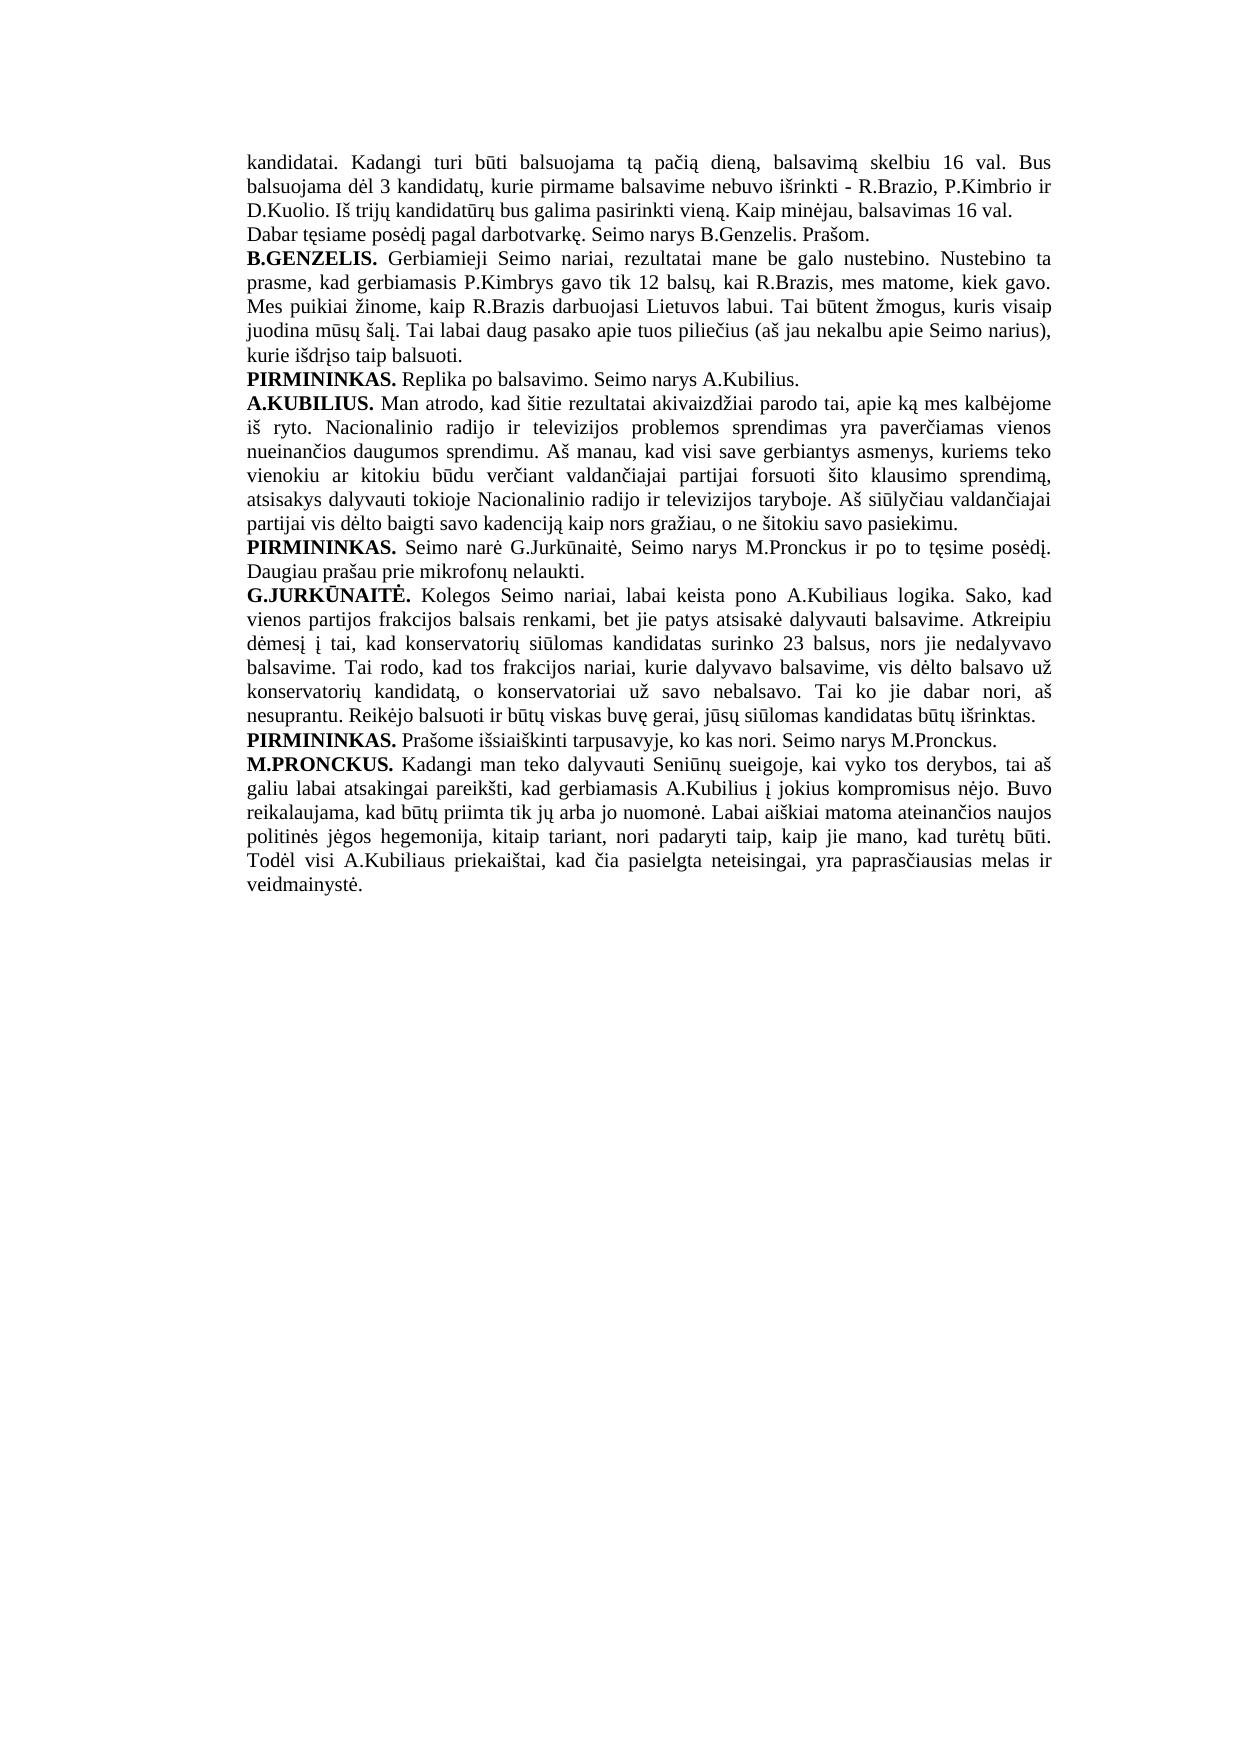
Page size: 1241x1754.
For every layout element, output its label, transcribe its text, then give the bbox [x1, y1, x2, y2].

text M.PRONCKUS. Kadangi man teko dalyvauti Seniūnų sueigoje, kai vyko tos derybos, tai aš galiu labai atsakingai pareikšti, kad gerbiamasis A.Kubilius į jokius kompromisus nėjo. Buvo reikalaujama, kad būtų priimta tik jų arba jo nuomonė. Labai aiškiai matoma ateinančios naujos politinės jėgos hegemonija, kitaip tariant, nori padaryti taip, kaip jie mano, kad turėtų būti. Todėl visi A.Kubiliaus priekaištai, kad čia pasielgta neteisingai, yra paprasčiausias melas ir veidmainystė. [247, 752, 1053, 896]
text PIRMININKAS. Prašome išsiaiškinti tarpusavyje, ko kas nori. Seimo narys M.Pronckus. [247, 727, 1053, 752]
text G.JURKŪNAITĖ. Kolegos Seimo nariai, labai keista pono A.Kubiliaus logika. Sako, kad vienos partijos frakcijos balsais renkami, bet jie patys atsisakė dalyvauti balsavime. Atkreipiu dėmesį į tai, kad konservatorių siūlomas kandidatas surinko 23 balsus, nors jie nedalyvavo balsavime. Tai rodo, kad tos frakcijos nariai, kurie dalyvavo balsavime, vis dėlto balsavo už konservatorių kandidatą, o konservatoriai už savo nebalsavo. Tai ko jie dabar nori, aš nesuprantu. Reikėjo balsuoti ir būtų viskas buvę gerai, jūsų siūlomas kandidatas būtų išrinktas. [247, 583, 1053, 727]
text A.KUBILIUS. Man atrodo, kad šitie rezultatai akivaizdžiai parodo tai, apie ką mes kalbėjome iš ryto. Nacionalinio radijo ir televizijos problemos sprendimas yra paverčiamas vienos nueinančios daugumos sprendimu. Aš manau, kad visi save gerbiantys asmenys, kuriems teko vienokiu ar kitokiu būdu verčiant valdančiajai partijai forsuoti šito klausimo sprendimą, atsisakys dalyvauti tokioje Nacionalinio radijo ir televizijos taryboje. Aš siūlyčiau valdančiajai partijai vis dėlto baigti savo kadenciją kaip nors gražiau, o ne šitokiu savo pasiekimu. [247, 391, 1053, 535]
text PIRMININKAS. Seimo narė G.Jurkūnaitė, Seimo narys M.Pronckus ir po to tęsime posėdį. Daugiau prašau prie mikrofonų nelaukti. [247, 535, 1053, 583]
text kandidatai. Kadangi turi būti balsuojama tą pačią dieną, balsavimą skelbiu 16 val. Bus balsuojama dėl 3 kandidatų, kurie pirmame balsavime nebuvo išrinkti - R.Brazio, P.Kimbrio ir D.Kuolio. Iš trijų kandidatūrų bus galima pasirinkti vieną. Kaip minėjau, balsavimas 16 val. [247, 150, 1053, 222]
text PIRMININKAS. Replika po balsavimo. Seimo narys A.Kubilius. [247, 367, 1053, 391]
text Dabar tęsiame posėdį pagal darbotvarkę. Seimo narys B.Genzelis. Prašom. [247, 222, 1053, 246]
text B.GENZELIS. Gerbiamieji Seimo nariai, rezultatai mane be galo nustebino. Nustebino ta prasme, kad gerbiamasis P.Kimbrys gavo tik 12 balsų, kai R.Brazis, mes matome, kiek gavo. Mes puikiai žinome, kaip R.Brazis darbuojasi Lietuvos labui. Tai būtent žmogus, kuris visaip juodina mūsų šalį. Tai labai daug pasako apie tuos piliečius (aš jau nekalbu apie Seimo narius), kurie išdrįso taip balsuoti. [247, 246, 1053, 367]
